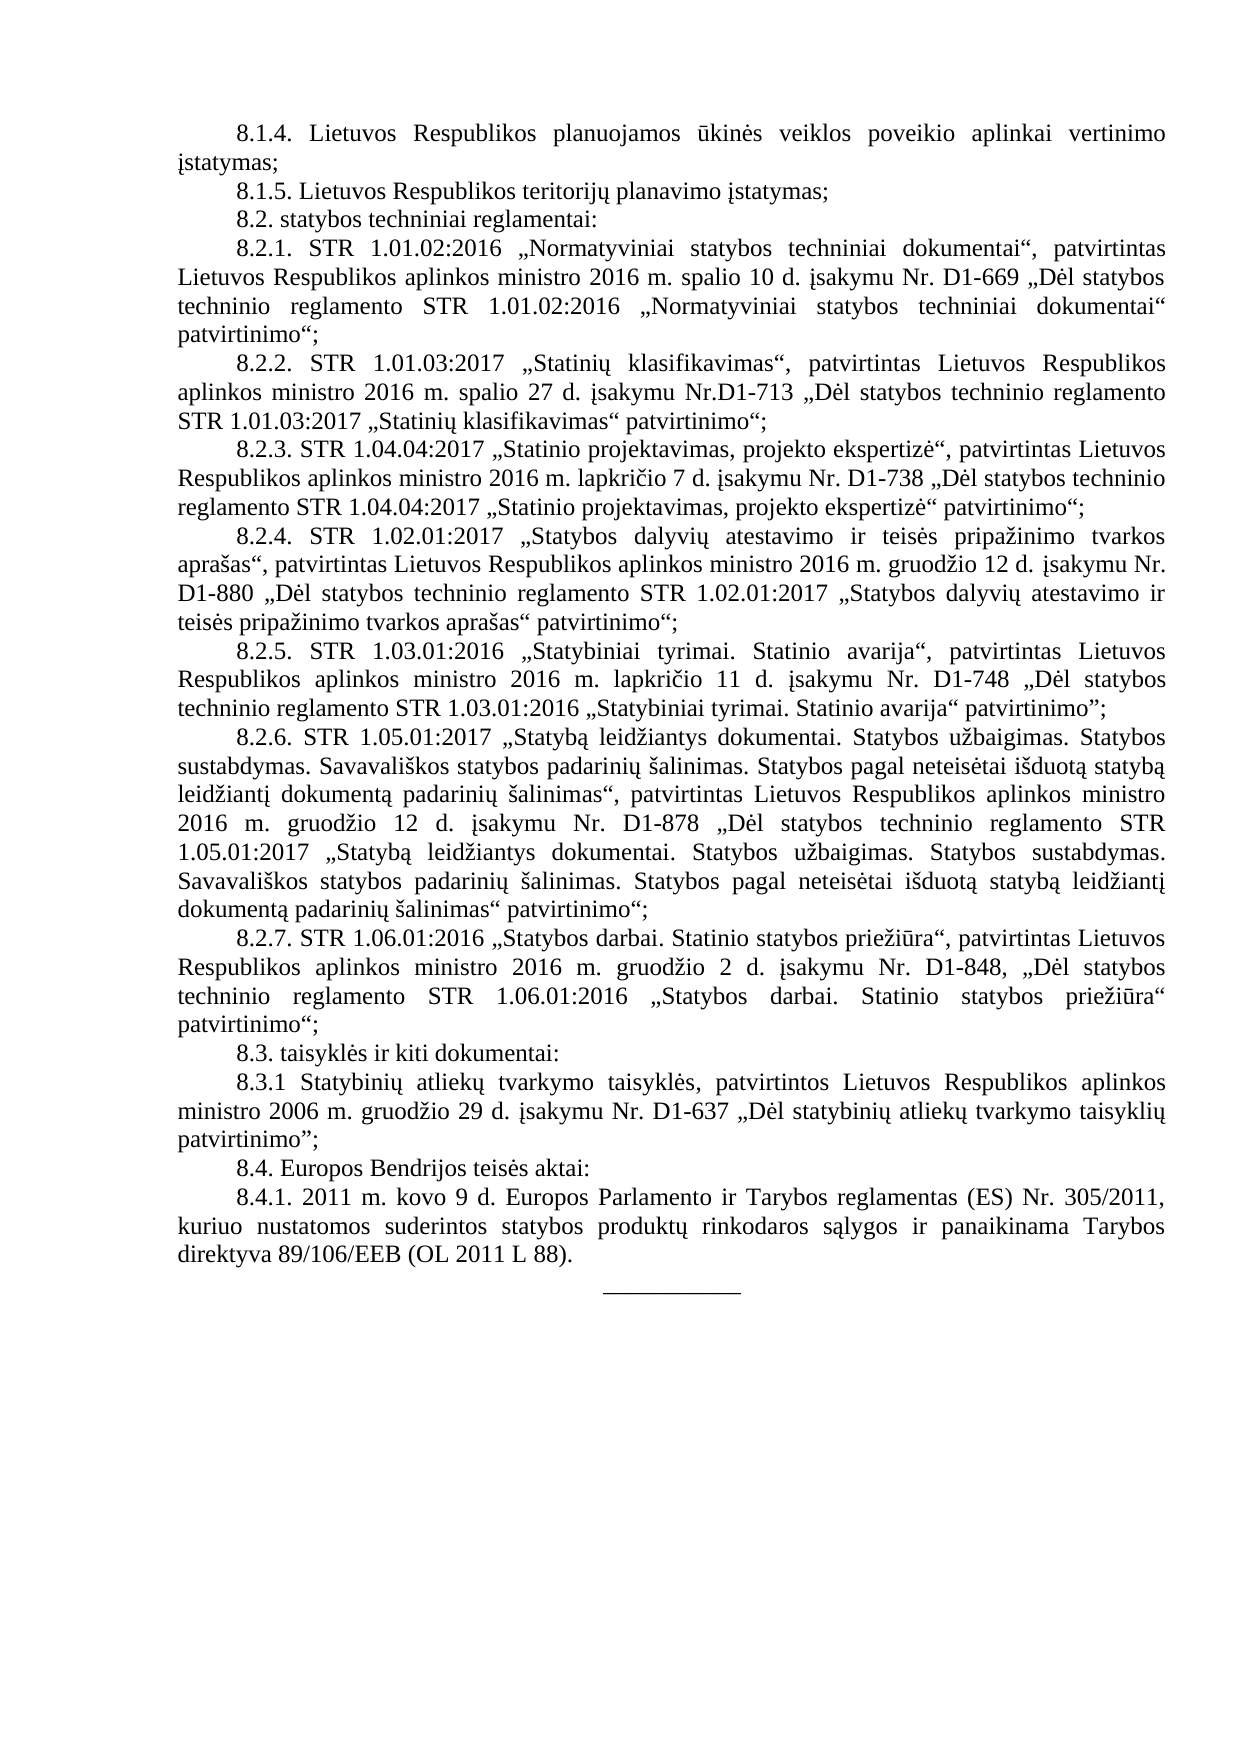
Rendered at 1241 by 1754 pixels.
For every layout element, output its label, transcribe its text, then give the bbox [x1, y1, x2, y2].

text 8.4. Europos Bendrijos teisės aktai: [177, 1153, 1166, 1182]
text ___________ [177, 1268, 1166, 1297]
text 8.1.4. Lietuvos Respublikos planuojamos ūkinės veiklos poveikio aplinkai vertinimo įstatymas; [177, 118, 1166, 176]
text 8.2.7. STR 1.06.01:2016 „Statybos darbai. Statinio statybos priežiūra“, patvirtintas Lietuvos Respublikos aplinkos ministro 2016 m. gruodžio 2 d. įsakymu Nr. D1-848, „Dėl statybos techninio reglamento STR 1.06.01:2016 „Statybos darbai. Statinio statybos priežiūra“ patvirtinimo“; [177, 923, 1166, 1038]
text 8.3. taisyklės ir kiti dokumentai: [177, 1038, 1166, 1067]
text 8.2.4. STR 1.02.01:2017 „Statybos dalyvių atestavimo ir teisės pripažinimo tvarkos aprašas“, patvirtintas Lietuvos Respublikos aplinkos ministro 2016 m. gruodžio 12 d. įsakymu Nr. D1-880 „Dėl statybos techninio reglamento STR 1.02.01:2017 „Statybos dalyvių atestavimo ir teisės pripažinimo tvarkos aprašas“ patvirtinimo“; [177, 521, 1166, 636]
text 8.2. statybos techniniai reglamentai: [177, 204, 1166, 233]
text 8.2.6. STR 1.05.01:2017 „Statybą leidžiantys dokumentai. Statybos užbaigimas. Statybos sustabdymas. Savavališkos statybos padarinių šalinimas. Statybos pagal neteisėtai išduotą statybą leidžiantį dokumentą padarinių šalinimas“, patvirtintas Lietuvos Respublikos aplinkos ministro 2016 m. gruodžio 12 d. įsakymu Nr. D1-878 „Dėl statybos techninio reglamento STR 1.05.01:2017 „Statybą leidžiantys dokumentai. Statybos užbaigimas. Statybos sustabdymas. Savavališkos statybos padarinių šalinimas. Statybos pagal neteisėtai išduotą statybą leidžiantį dokumentą padarinių šalinimas“ patvirtinimo“; [177, 722, 1166, 923]
text 8.2.5. STR 1.03.01:2016 „Statybiniai tyrimai. Statinio avarija“, patvirtintas Lietuvos Respublikos aplinkos ministro 2016 m. lapkričio 11 d. įsakymu Nr. D1-748 „Dėl statybos techninio reglamento STR 1.03.01:2016 „Statybiniai tyrimai. Statinio avarija“ patvirtinimo”; [177, 636, 1166, 722]
text 8.2.2. STR 1.01.03:2017 „Statinių klasifikavimas“, patvirtintas Lietuvos Respublikos aplinkos ministro 2016 m. spalio 27 d. įsakymu Nr.D1-713 „Dėl statybos techninio reglamento STR 1.01.03:2017 „Statinių klasifikavimas“ patvirtinimo“; [177, 348, 1166, 434]
text 8.4.1. 2011 m. kovo 9 d. Europos Parlamento ir Tarybos reglamentas (ES) Nr. 305/2011, kuriuo nustatomos suderintos statybos produktų rinkodaros sąlygos ir panaikinama Tarybos direktyva 89/106/EEB (OL 2011 L 88). [177, 1182, 1166, 1268]
text 8.2.3. STR 1.04.04:2017 „Statinio projektavimas, projekto ekspertizė“, patvirtintas Lietuvos Respublikos aplinkos ministro 2016 m. lapkričio 7 d. įsakymu Nr. D1-738 „Dėl statybos techninio reglamento STR 1.04.04:2017 „Statinio projektavimas, projekto ekspertizė“ patvirtinimo“; [177, 434, 1166, 521]
text 8.1.5. Lietuvos Respublikos teritorijų planavimo įstatymas; [177, 176, 1166, 204]
text 8.3.1 Statybinių atliekų tvarkymo taisyklės, patvirtintos Lietuvos Respublikos aplinkos ministro 2006 m. gruodžio 29 d. įsakymu Nr. D1-637 „Dėl statybinių atliekų tvarkymo taisyklių patvirtinimo”; [177, 1067, 1166, 1153]
text 8.2.1. STR 1.01.02:2016 „Normatyviniai statybos techniniai dokumentai“, patvirtintas Lietuvos Respublikos aplinkos ministro 2016 m. spalio 10 d. įsakymu Nr. D1-669 „Dėl statybos techninio reglamento STR 1.01.02:2016 „Normatyviniai statybos techniniai dokumentai“ patvirtinimo“; [177, 233, 1166, 348]
